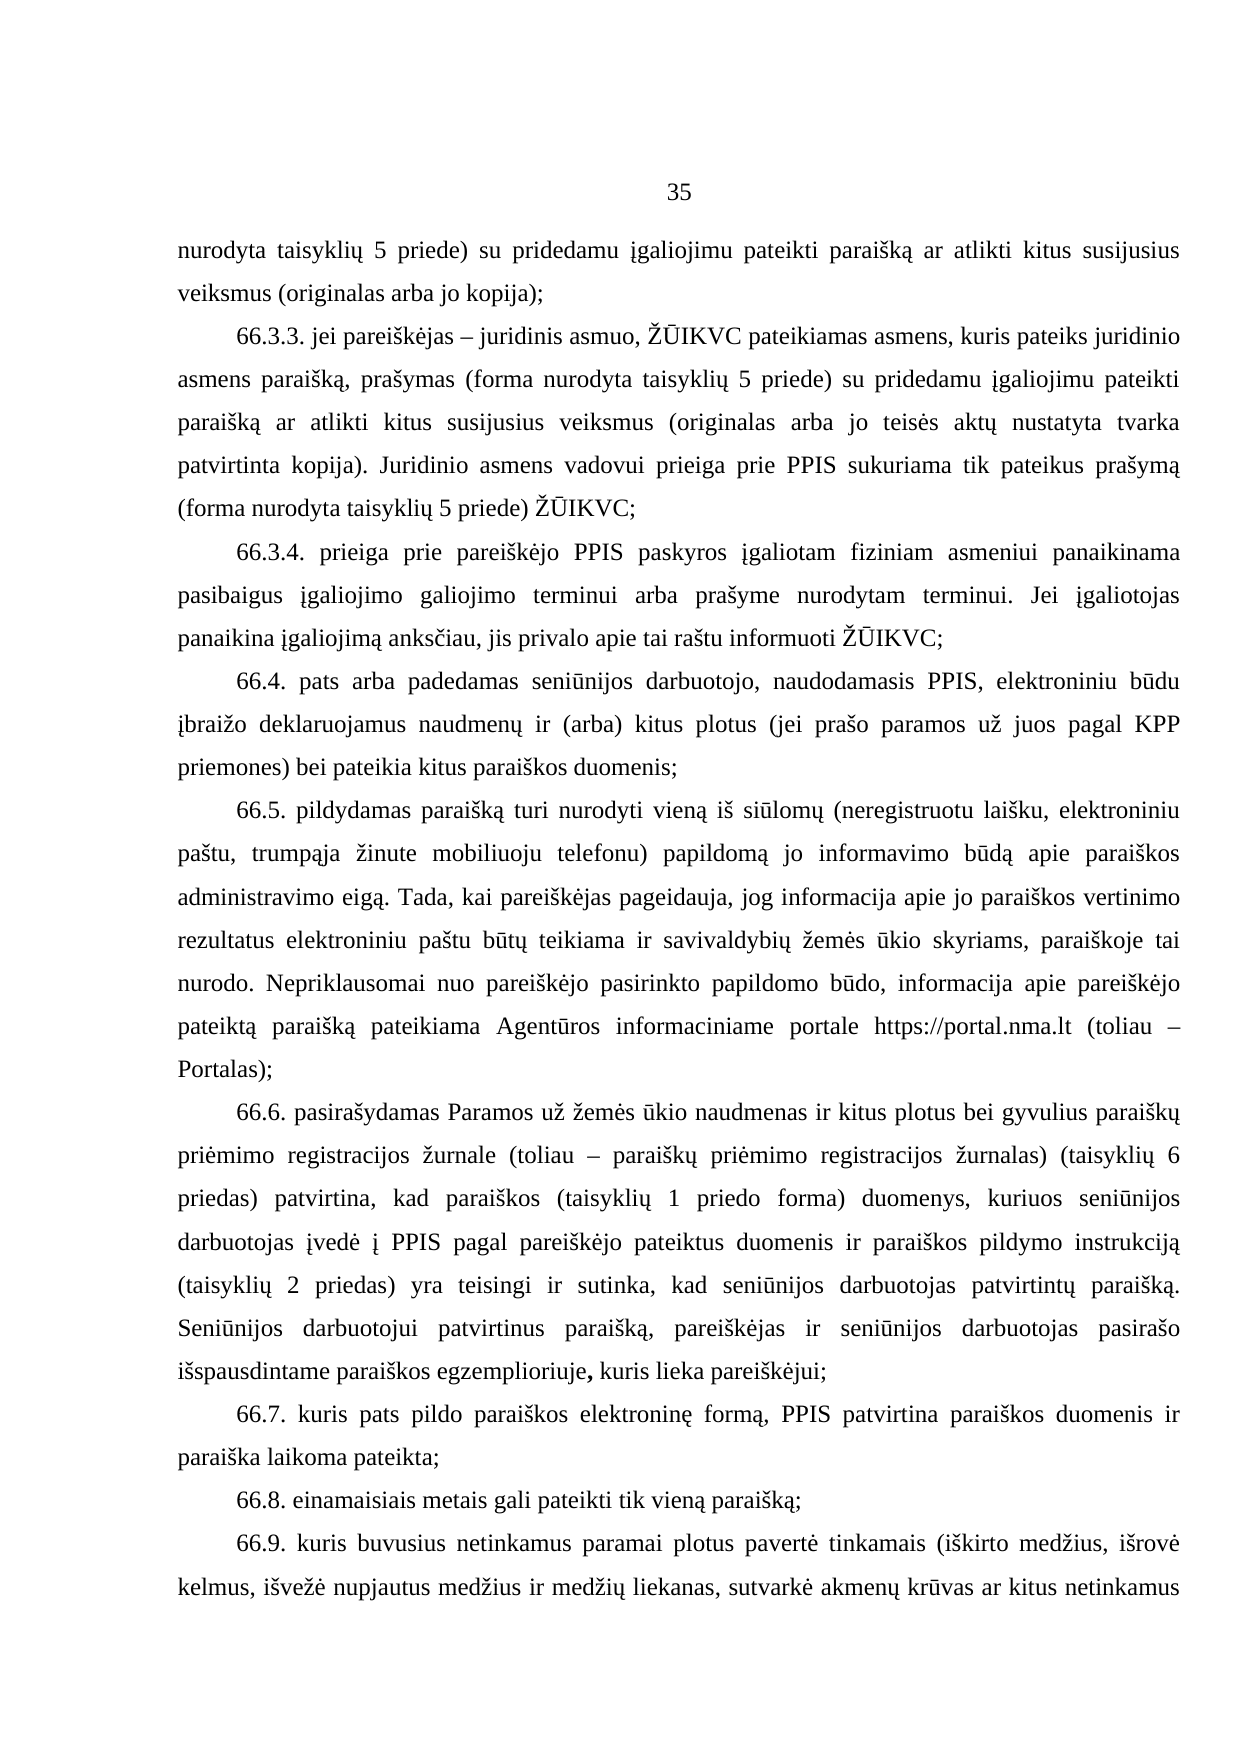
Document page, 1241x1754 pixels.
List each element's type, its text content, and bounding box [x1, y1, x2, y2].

text 66.6. pasirašydamas Paramos už žemės ūkio naudmenas ir kitus plotus bei gyvulius paraiškų priėmimo registracijos žurnale (toliau – paraiškų priėmimo registracijos žurnalas) (taisyklių 6 priedas) patvirtina, kad paraiškos (taisyklių 1 priedo forma) duomenys, kuriuos seniūnijos darbuotojas įvedė į PPIS pagal pareiškėjo pateiktus duomenis ir paraiškos pildymo instrukciją (taisyklių 2 priedas) yra teisingi ir sutinka, kad seniūnijos darbuotojas patvirtintų paraišką. Seniūnijos darbuotojui patvirtinus paraišką, pareiškėjas ir seniūnijos darbuotojas pasirašo išspausdintame paraiškos egzemplioriuje, kuris lieka pareiškėjui; [177, 1097, 1181, 1385]
text 66.7. kuris pats pildo paraiškos elektroninę formą, PPIS patvirtina paraiškos duomenis ir paraiška laikoma pateikta; [177, 1399, 1181, 1471]
text 66.5. pildydamas paraišką turi nurodyti vieną iš siūlomų (neregistruotu laišku, elektroniniu paštu, trumpąja žinute mobiliuoju telefonu) papildomą jo informavimo būdą apie paraiškos administravimo eigą. Tada, kai pareiškėjas pageidauja, jog informacija apie jo paraiškos vertinimo rezultatus elektroniniu paštu būtų teikiama ir savivaldybių žemės ūkio skyriams, paraiškoje tai nurodo. Nepriklausomai nuo pareiškėjo pasirinkto papildomo būdo, informacija apie pareiškėjo pateiktą paraišką pateikiama Agentūros informaciniame portale https://portal.nma.lt (toliau – Portalas); [177, 795, 1181, 1083]
text 66.9. kuris buvusius netinkamus paramai plotus pavertė tinkamais (iškirto medžius, išrovė kelmus, išvežė nupjautus medžius ir medžių liekanas, sutvarkė akmenų krūvas ar kitus netinkamus [177, 1528, 1181, 1600]
text 66.8. einamaisiais metais gali pateikti tik vieną paraišką; [177, 1485, 1181, 1514]
text 66.4. pats arba padedamas seniūnijos darbuotojo, naudodamasis PPIS, elektroniniu būdu įbraižo deklaruojamus naudmenų ir (arba) kitus plotus (jei prašo paramos už juos pagal KPP priemones) bei pateikia kitus paraiškos duomenis; [177, 666, 1181, 781]
text 66.3.4. prieiga prie pareiškėjo PPIS paskyros įgaliotam fiziniam asmeniui panaikinama pasibaigus įgaliojimo galiojimo terminui arba prašyme nurodytam terminui. Jei įgaliotojas panaikina įgaliojimą anksčiau, jis privalo apie tai raštu informuoti ŽŪIKVC; [177, 537, 1181, 652]
text nurodyta taisyklių 5 priede) su pridedamu įgaliojimu pateikti paraišką ar atlikti kitus susijusius veiksmus (originalas arba jo kopija); [177, 235, 1181, 307]
text 66.3.3. jei pareiškėjas – juridinis asmuo, ŽŪIKVC pateikiamas asmens, kuris pateiks juridinio asmens paraišką, prašymas (forma nurodyta taisyklių 5 priede) su pridedamu įgaliojimu pateikti paraišką ar atlikti kitus susijusius veiksmus (originalas arba jo teisės aktų nustatyta tvarka patvirtinta kopija). Juridinio asmens vadovui prieiga prie PPIS sukuriama tik pateikus prašymą (forma nurodyta taisyklių 5 priede) ŽŪIKVC; [177, 321, 1181, 522]
